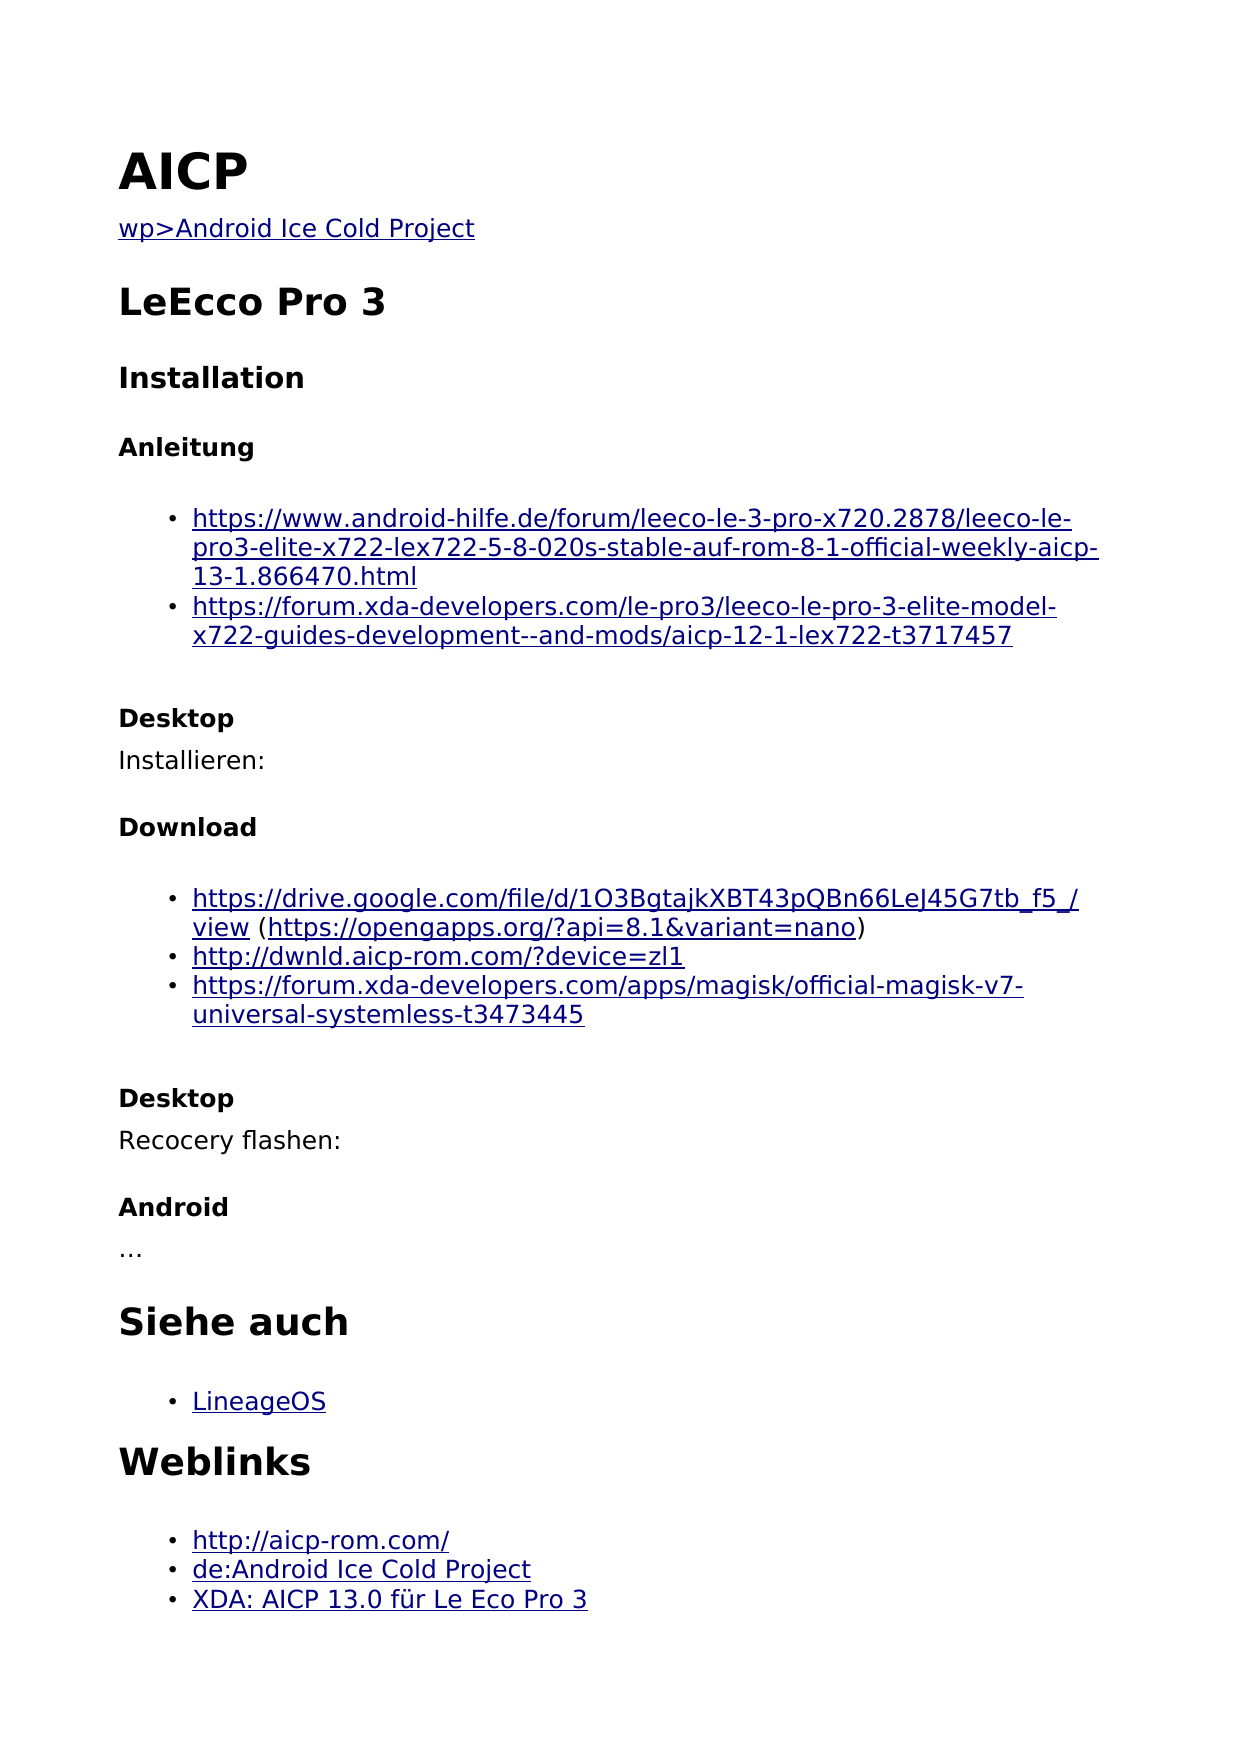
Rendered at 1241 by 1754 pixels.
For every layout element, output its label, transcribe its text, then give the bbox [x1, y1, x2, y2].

list http://aicp-rom.com/ [177, 1526, 1122, 1556]
subtitle Siehe auch [118, 1301, 1122, 1345]
list https://drive.google.com/file/d/1O3BgtajkXBT43pQBn66LeJ45G7tb_f5_/view (https://opengapps.org/?api=8.1&variant=nano) [177, 884, 1122, 942]
text wp>Android Ice Cold Project [118, 214, 1122, 243]
subtitle Android [118, 1193, 1122, 1222]
text Installieren: [118, 746, 1122, 775]
subtitle Desktop [118, 704, 1122, 734]
subtitle Download [118, 813, 1122, 842]
subtitle Desktop [118, 1084, 1122, 1113]
list http://dwnld.aicp-rom.com/?device=zl1 [177, 942, 1122, 972]
list XDA: AICP 13.0 für Le Eco Pro 3 [177, 1585, 1122, 1614]
text Recocery flashen: [118, 1126, 1122, 1155]
text … [118, 1234, 1122, 1263]
list https://forum.xda-developers.com/apps/magisk/official-magisk-v7-universal-systemless-t3473445 [177, 972, 1122, 1030]
subtitle AICP [118, 143, 1122, 201]
list https://forum.xda-developers.com/le-pro3/leeco-le-pro-3-elite-model-x722-guides-development--and-mods/aicp-12-1-lex722-t3717457 [177, 592, 1122, 650]
subtitle Anleitung [118, 433, 1122, 462]
subtitle Weblinks [118, 1441, 1122, 1484]
list LineageOS [177, 1387, 1122, 1416]
subtitle LeEcco Pro 3 [118, 281, 1122, 324]
subtitle Installation [118, 362, 1122, 396]
list https://www.android-hilfe.de/forum/leeco-le-3-pro-x720.2878/leeco-le-pro3-elite-x722-lex722-5-8-020s-stable-auf-rom-8-1-official-weekly-aicp-13-1.866470.html [177, 504, 1122, 592]
list de:Android Ice Cold Project [177, 1556, 1122, 1585]
